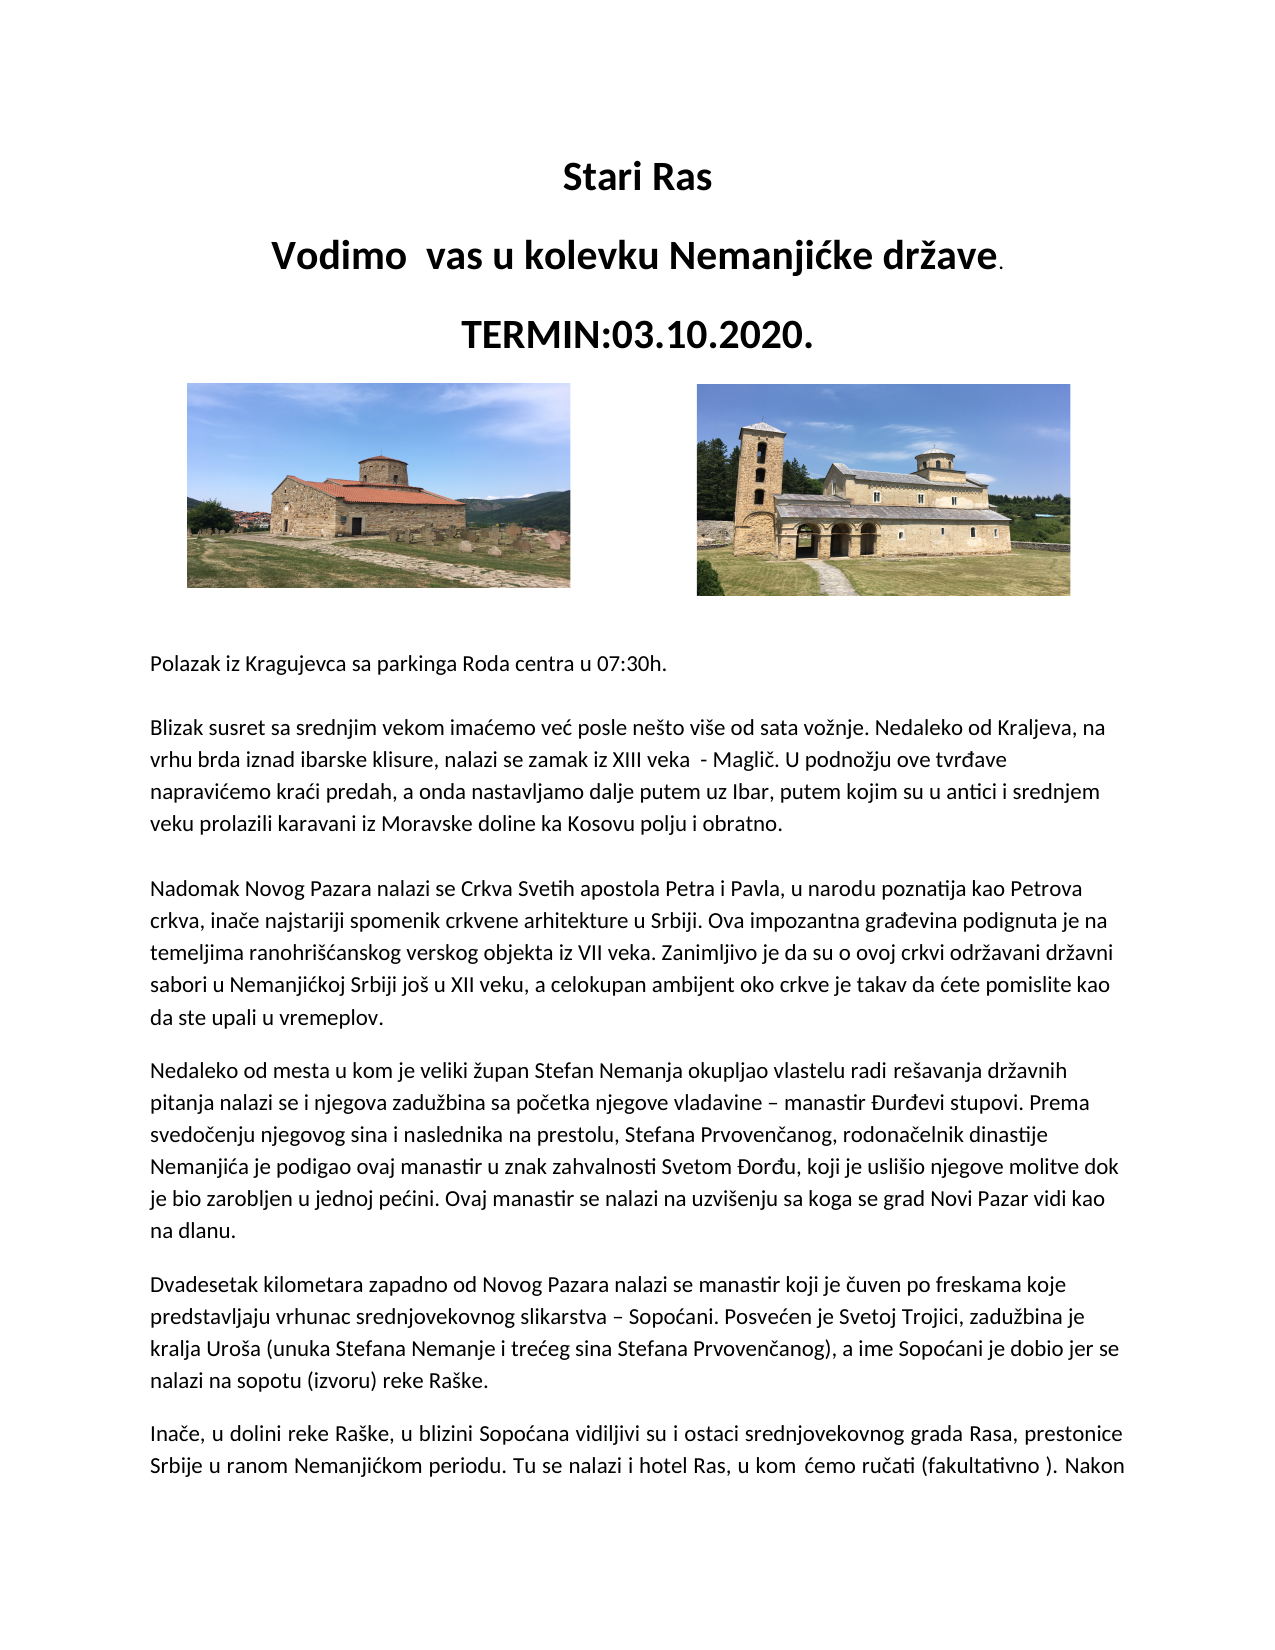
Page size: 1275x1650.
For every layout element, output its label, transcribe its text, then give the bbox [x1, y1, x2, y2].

text TERMIN:03.10.2020. [150, 308, 1125, 359]
text Dvadesetak kilometara zapadno od Novog Pazara nalazi se manastir koji je čuven po freskama koje predstavljaju vrhunac srednjovekovnog slikarstva – Sopoćani. Posvećen je Svetoj Trojici, zadužbina je kralja Uroša (unuka Stefana Nemanje i trećeg sina Stefana Prvovenčanog), a ime Sopoćani je dobio jer se nalazi na sopotu (izvoru) reke Raške. [150, 1270, 1125, 1394]
text Nedaleko od mesta u kom je veliki župan Stefan Nemanja okupljao vlastelu radi rešavanja državnih pitanja nalazi se i njegova zadužbina sa početka njegove vladavine – manastir Đurđevi stupovi. Prema svedočenju njegovog sina i naslednika na prestolu, Stefana Prvovenčanog, rodonačelnik dinastije Nemanjića je podigao ovaj manastir u znak zahvalnosti Svetom Đorđu, koji je uslišio njegove molitve dok je bio zarobljen u jednoj pećini. Ovaj manastir se nalazi na uzvišenju sa koga se grad Novi Pazar vidi kao na dlanu. [150, 1056, 1125, 1245]
text Vodimo vas u kolevku Nemanjićke države. [150, 229, 1125, 280]
text Polazak iz Kragujevca sa parkinga Roda centra u 07:30h. [150, 649, 1125, 677]
text Inače, u dolini reke Raške, u blizini Sopoćana vidiljivi su i ostaci srednjovekovnog grada Rasa, prestonice Srbije u ranom Nemanjićkom periodu. Tu se nalazi i hotel Ras, u kom ćemo ručati (fakultativno ). Nakon [150, 1419, 1125, 1479]
text Nadomak Novog Pazara nalazi se Crkva Svetih apostola Petra i Pavla, u narodu poznatija kao Petrova crkva, inače najstariji spomenik crkvene arhitekture u Srbiji. Ova impozantna građevina podignuta je na temeljima ranohrišćanskog verskog objekta iz VII veka. Zanimljivo je da su o ovoj crkvi održavani državni sabori u Nemanjićkoj Srbiji još u XII veku, a celokupan ambijent oko crkve je takav da ćete pomislite kao da ste upali u vremeplov. [150, 874, 1125, 1031]
picture [696, 384, 1071, 596]
text Stari Ras [150, 150, 1125, 201]
picture [187, 383, 571, 588]
text Blizak susret sa srednjim vekom imaćemo već posle nešto više od sata vožnje. Nedaleko od Kraljeva, na vrhu brda iznad ibarske klisure, nalazi se zamak iz XIII veka - Maglič. U podnožju ove tvrđave napravićemo kraći predah, a onda nastavljamo dalje putem uz Ibar, putem kojim su u antici i srednjem veku prolazili karavani iz Moravske doline ka Kosovu polju i obratno. [150, 713, 1125, 838]
